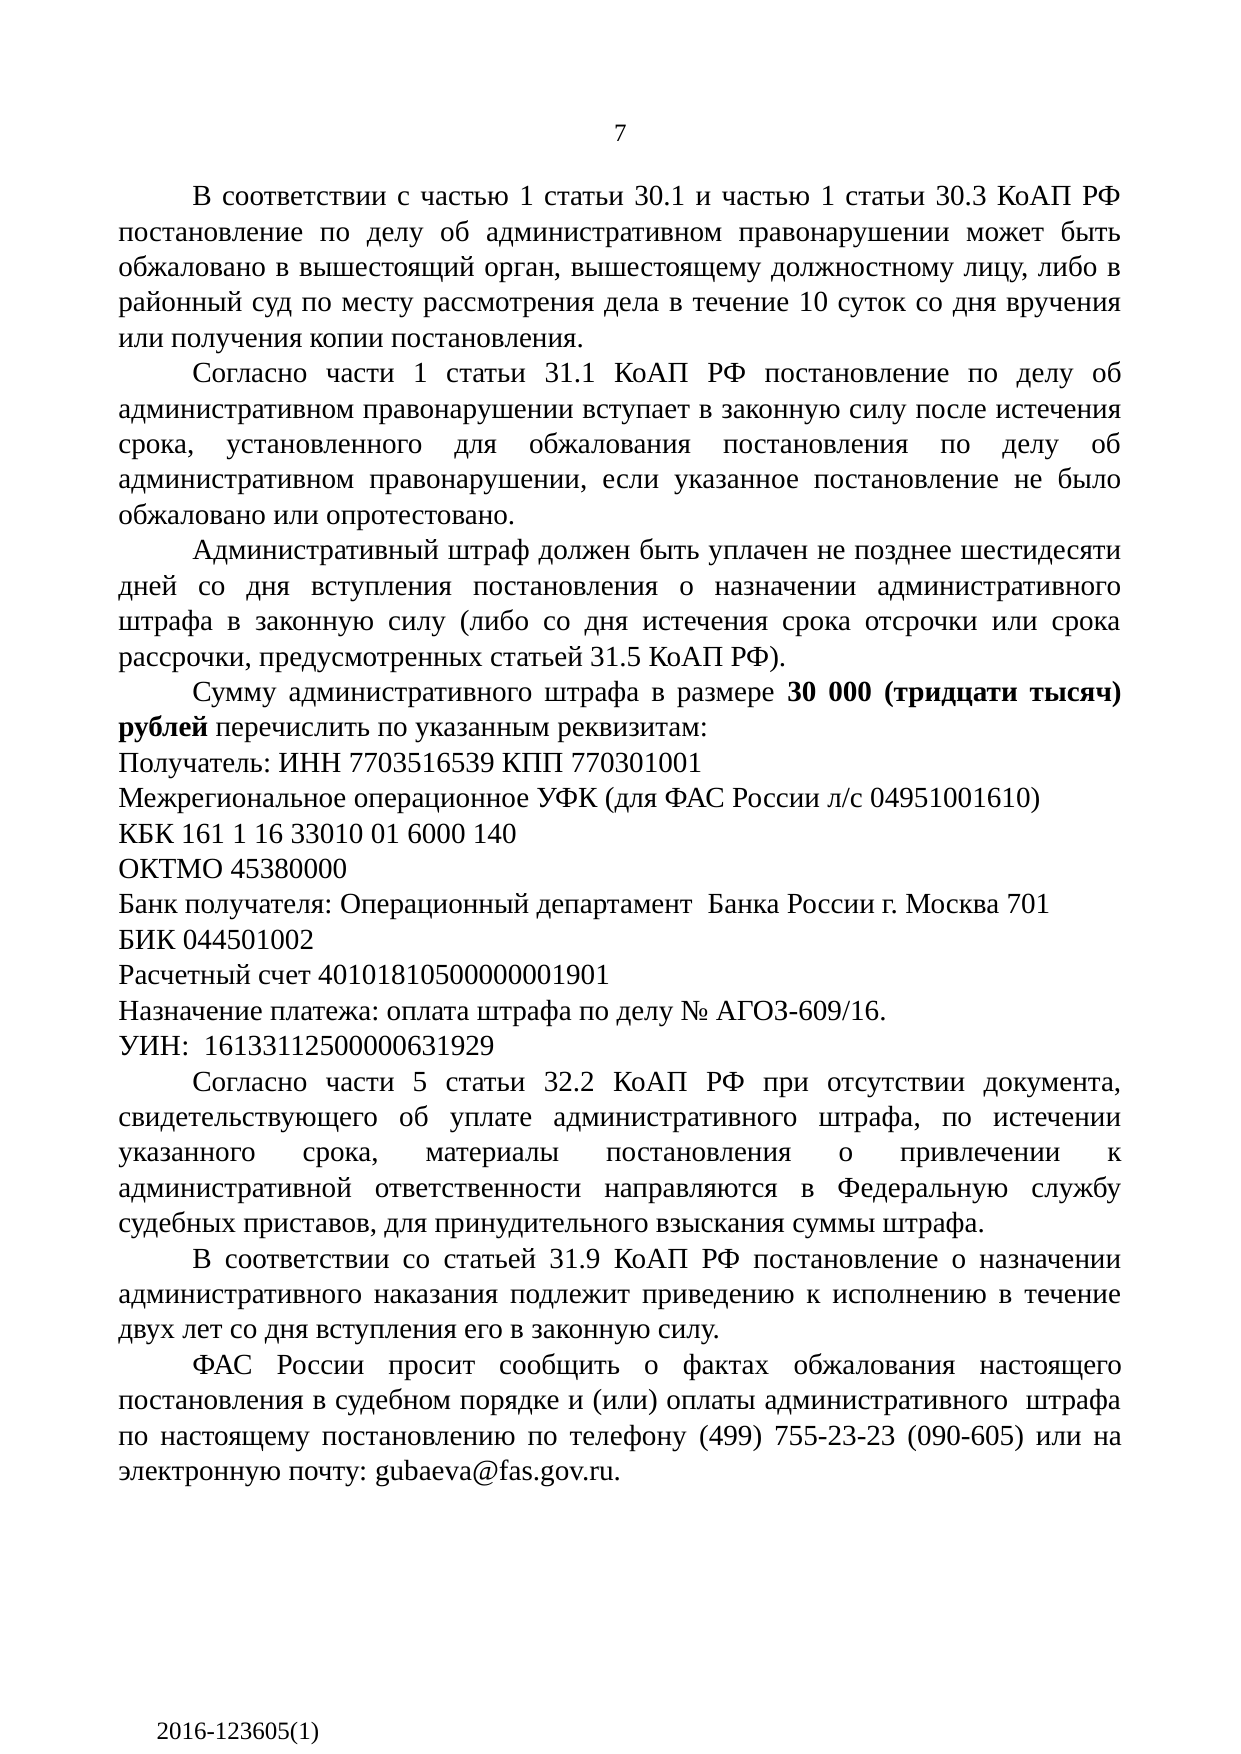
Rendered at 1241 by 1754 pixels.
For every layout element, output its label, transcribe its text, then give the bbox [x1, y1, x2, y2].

text ФАС России просит сообщить о фактах обжалования настоящего постановления в судебном порядке и (или) оплаты административного штрафа по настоящему постановлению по телефону (499) 755-23-23 (090-605) или на электронную почту: gubaeva@fas.gov.ru. [118, 1345, 1122, 1487]
text БИК 044501002 [118, 920, 1122, 956]
text Согласно части 1 статьи 31.1 КоАП РФ постановление по делу об административном правонарушении вступает в законную силу после истечения срока, установленного для обжалования постановления по делу об административном правонарушении, если указанное постановление не было обжаловано или опротестовано. [118, 353, 1122, 531]
text В соответствии с частью 1 статьи 30.1 и частью 1 статьи 30.3 КоАП РФ постановление по делу об административном правонарушении может быть обжаловано в вышестоящий орган, вышестоящему должностному лицу, либо в районный суд по месту рассмотрения дела в течение 10 суток со дня вручения или получения копии постановления. [118, 176, 1122, 353]
text В соответствии со статьей 31.9 КоАП РФ постановление о назначении административного наказания подлежит приведению к исполнению в течение двух лет со дня вступления его в законную силу. [118, 1239, 1122, 1345]
text Банк получателя: Операционный департамент Банка России г. Москва 701 [118, 885, 1122, 920]
text Получатель: ИНН 7703516539 КПП 770301001 [118, 743, 1122, 778]
text Согласно части 5 статьи 32.2 КоАП РФ при отсутствии документа, свидетельствующего об уплате административного штрафа, по истечении указанного срока, материалы постановления о привлечении к административной ответственности направляются в Федеральную службу судебных приставов, для принудительного взыскания суммы штрафа. [118, 1062, 1122, 1239]
text Межрегиональное операционное УФК (для ФАС России л/с 04951001610) [118, 778, 1122, 814]
text УИН: 16133112500000631929 [118, 1026, 1122, 1062]
text Назначение платежа: оплата штрафа по делу № АГОЗ-609/16. [118, 991, 1122, 1026]
text КБК 161 1 16 33010 01 6000 140 [118, 814, 1122, 849]
text Сумму административного штрафа в размере 30 000 (тридцати тысяч) рублей перечислить по указанным реквизитам: [118, 672, 1122, 743]
text Административный штраф должен быть уплачен не позднее шестидесяти дней со дня вступления постановления о назначении административного штрафа в законную силу (либо со дня истечения срока отсрочки или срока рассрочки, предусмотренных статьей 31.5 КоАП РФ). [118, 531, 1122, 672]
text Расчетный счет 40101810500000001901 [118, 956, 1122, 991]
text ОКТМО 45380000 [118, 849, 1122, 885]
